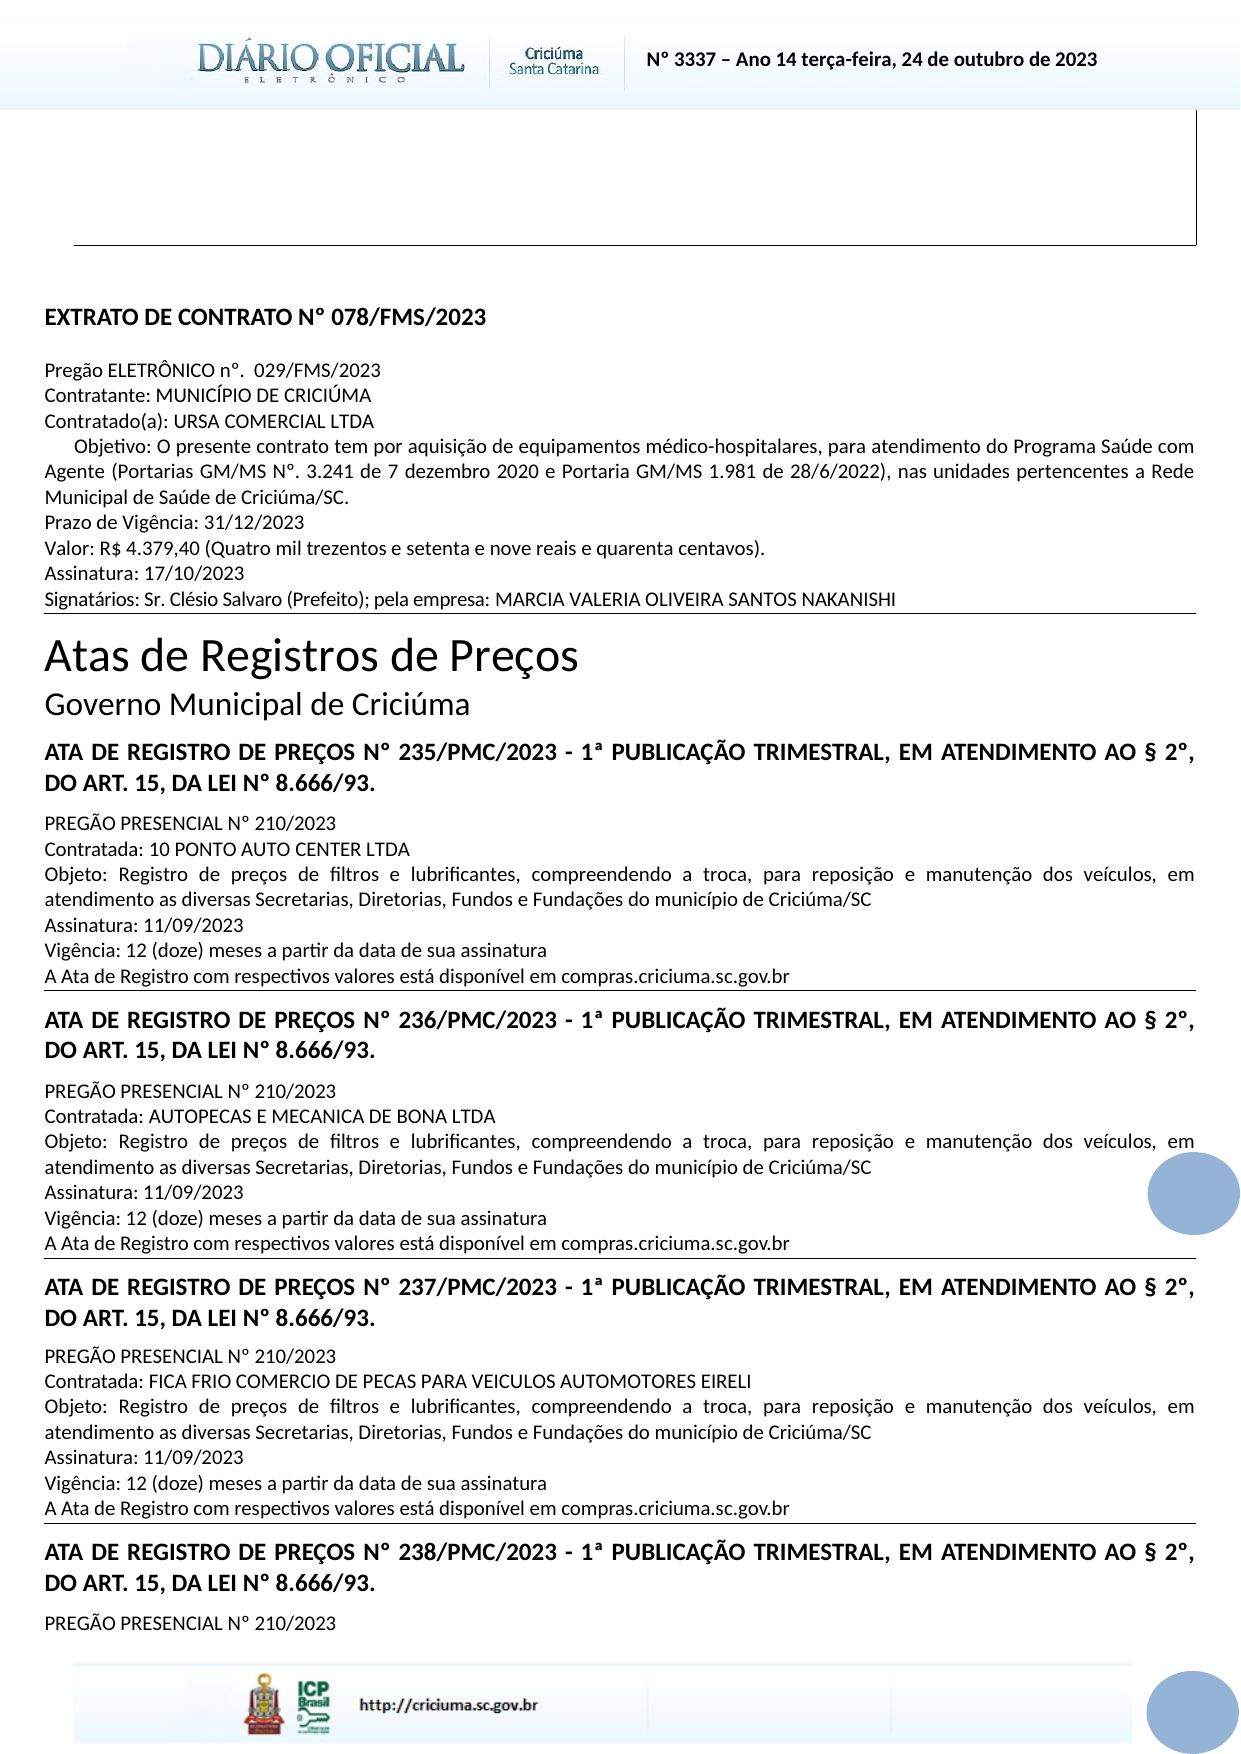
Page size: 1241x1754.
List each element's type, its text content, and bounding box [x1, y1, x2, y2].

text Contratado(a): URSA COMERCIAL LTDA [44, 408, 1196, 433]
text Signatários: Sr. Clésio Salvaro (Prefeito); pela empresa: MARCIA VALERIA OLIVEIRA SANTOS NAKANISHI [44, 586, 1196, 613]
text Objeto: Registro de preços de filtros e lubrificantes, compreendendo a troca, para reposição e manutenção dos veículos, em atendimento as diversas Secretarias, Diretorias, Fundos e Fundações do município de Criciúma/SC [44, 861, 1196, 912]
text Contratada: AUTOPECAS E MECANICA DE BONA LTDA [44, 1103, 1196, 1129]
text Vigência: 12 (doze) meses a partir da data de sua assinatura [44, 937, 1196, 963]
text Contratada: 10 PONTO AUTO CENTER LTDA [44, 836, 1196, 861]
text Objeto: Registro de preços de filtros e lubrificantes, compreendendo a troca, para reposição e manutenção dos veículos, em atendimento as diversas Secretarias, Diretorias, Fundos e Fundações do município de Criciúma/SC [44, 1394, 1196, 1444]
text Objeto: Registro de preços de filtros e lubrificantes, compreendendo a troca, para reposição e manutenção dos veículos, em atendimento as diversas Secretarias, Diretorias, Fundos e Fundações do município de Criciúma/SC [44, 1129, 1196, 1179]
text Assinatura: 11/09/2023 [44, 912, 1196, 937]
text ATA DE REGISTRO DE PREÇOS Nº 236/PMC/2023 - 1ª PUBLICAÇÃO TRIMESTRAL, EM ATENDIMENTO AO § 2º, DO ART. 15, DA LEI Nº 8.666/93. [44, 1004, 1196, 1065]
text Assinatura: 17/10/2023 [44, 560, 1196, 586]
text Vigência: 12 (doze) meses a partir da data de sua assinatura [44, 1205, 1169, 1230]
text Assinatura: 11/09/2023 [44, 1444, 1196, 1470]
text PREGÃO PRESENCIAL Nº 210/2023 [44, 1078, 1196, 1103]
text A Ata de Registro com respectivos valores está disponível em compras.criciuma.sc.gov.br [44, 963, 1196, 990]
text ATA DE REGISTRO DE PREÇOS Nº 237/PMC/2023 - 1ª PUBLICAÇÃO TRIMESTRAL, EM ATENDIMENTO AO § 2º, DO ART. 15, DA LEI Nº 8.666/93. [44, 1272, 1196, 1333]
text Assinatura: 11/09/2023 [44, 1179, 1150, 1205]
text EXTRATO DE CONTRATO Nº 078/FMS/2023 [44, 301, 1196, 332]
text PREGÃO PRESENCIAL Nº 210/2023 [44, 810, 1196, 836]
text ATA DE REGISTRO DE PREÇOS Nº 238/PMC/2023 - 1ª PUBLICAÇÃO TRIMESTRAL, EM ATENDIMENTO AO § 2º, DO ART. 15, DA LEI Nº 8.666/93. [44, 1537, 1196, 1598]
text Pregão ELETRÔNICO nº. 029/FMS/2023 [44, 357, 1196, 382]
text ATA DE REGISTRO DE PREÇOS Nº 235/PMC/2023 - 1ª PUBLICAÇÃO TRIMESTRAL, EM ATENDIMENTO AO § 2º, DO ART. 15, DA LEI Nº 8.666/93. [44, 737, 1196, 798]
text Governo Municipal de Criciúma [44, 683, 1196, 724]
text Vigência: 12 (doze) meses a partir da data de sua assinatura [44, 1470, 1196, 1495]
text A Ata de Registro com respectivos valores está disponível em compras.criciuma.sc.gov.br [44, 1230, 1196, 1258]
text Contratante: MUNICÍPIO DE CRICIÚMA [44, 382, 1196, 408]
text Prazo de Vigência: 31/12/2023 [44, 509, 1196, 535]
text Objetivo: O presente contrato tem por aquisição de equipamentos médico-hospitalares, para atendimento do Programa Saúde com Agente (Portarias GM/MS Nº. 3.241 de 7 dezembro 2020 e Portaria GM/MS 1.981 de 28/6/2022), nas unidades pertencentes a Rede Municipal de Saúde de Criciúma/SC. [44, 433, 1196, 509]
text Contratada: FICA FRIO COMERCIO DE PECAS PARA VEICULOS AUTOMOTORES EIRELI [44, 1368, 1196, 1394]
text Valor: R$ 4.379,40 (Quatro mil trezentos e setenta e nove reais e quarenta centavos). [44, 535, 1196, 560]
text PREGÃO PRESENCIAL Nº 210/2023 [44, 1610, 1196, 1636]
text PREGÃO PRESENCIAL Nº 210/2023 [44, 1343, 1196, 1368]
text Atas de Registros de Preços [44, 624, 1196, 683]
text A Ata de Registro com respectivos valores está disponível em compras.criciuma.sc.gov.br [44, 1495, 1196, 1523]
